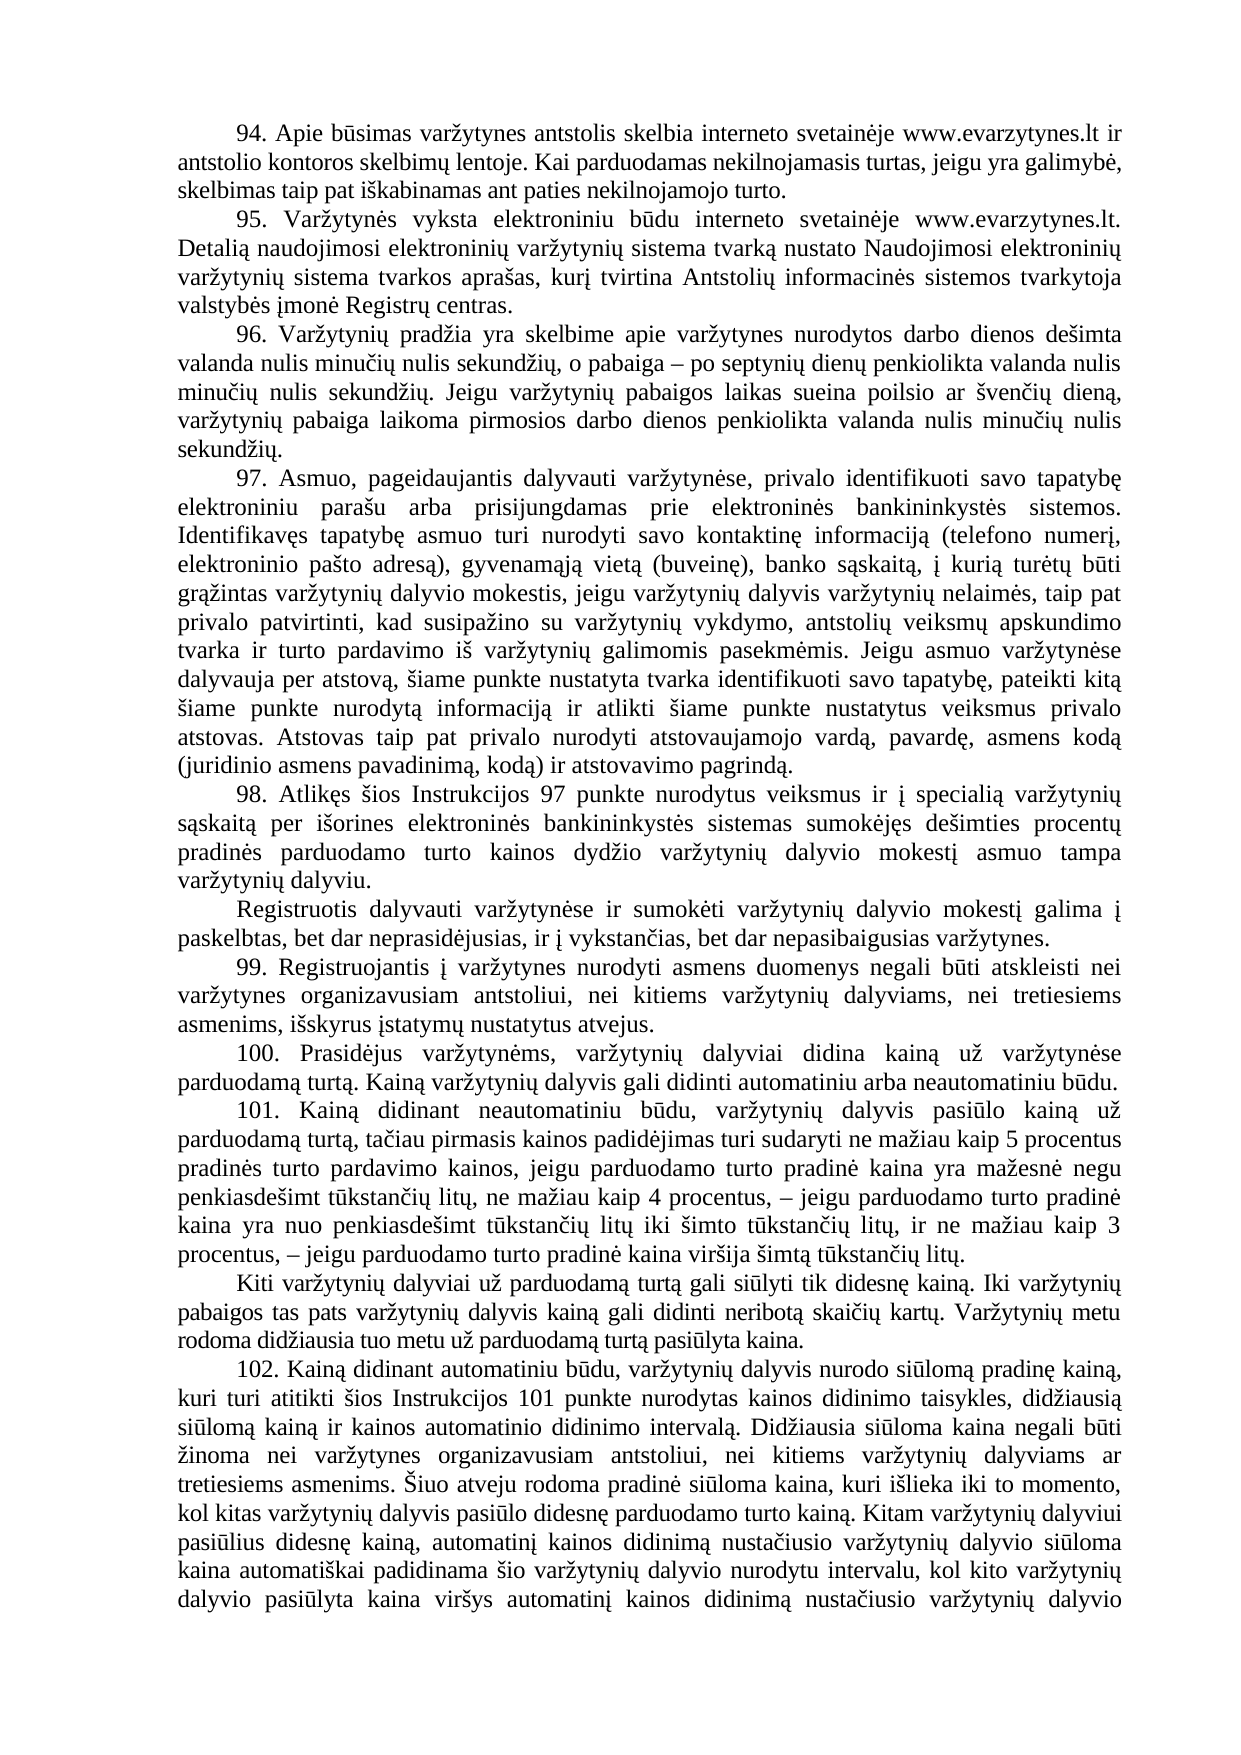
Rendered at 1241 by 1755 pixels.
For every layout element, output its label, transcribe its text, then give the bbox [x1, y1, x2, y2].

text 99. Registruojantis į varžytynes nurodyti asmens duomenys negali būti atskleisti nei varžytynes organizavusiam antstoliui, nei kitiems varžytynių dalyviams, nei tretiesiems asmenims, išskyrus įstatymų nustatytus atvejus. [177, 952, 1122, 1038]
text 96. Varžytynių pradžia yra skelbime apie varžytynes nurodytos darbo dienos dešimta valanda nulis minučių nulis sekundžių, o pabaiga – po septynių dienų penkiolikta valanda nulis minučių nulis sekundžių. Jeigu varžytynių pabaigos laikas sueina poilsio ar švenčių dieną, varžytynių pabaiga laikoma pirmosios darbo dienos penkiolikta valanda nulis minučių nulis sekundžių. [177, 319, 1122, 463]
text Kiti varžytynių dalyviai už parduodamą turtą gali siūlyti tik didesnę kainą. Iki varžytynių pabaigos tas pats varžytynių dalyvis kainą gali didinti neribotą skaičių kartų. Varžytynių metu rodoma didžiausia tuo metu už parduodamą turtą pasiūlyta kaina. [177, 1268, 1122, 1354]
text 98. Atlikęs šios Instrukcijos 97 punkte nurodytus veiksmus ir į specialią varžytynių sąskaitą per išorines elektroninės bankininkystės sistemas sumokėjęs dešimties procentų pradinės parduodamo turto kainos dydžio varžytynių dalyvio mokestį asmuo tampa varžytynių dalyviu. [177, 779, 1122, 894]
text 94. Apie būsimas varžytynes antstolis skelbia interneto svetainėje www.evarzytynes.lt ir antstolio kontoros skelbimų lentoje. Kai parduodamas nekilnojamasis turtas, jeigu yra galimybė, skelbimas taip pat iškabinamas ant paties nekilnojamojo turto. [177, 118, 1122, 204]
text 97. Asmuo, pageidaujantis dalyvauti varžytynėse, privalo identifikuoti savo tapatybę elektroniniu parašu arba prisijungdamas prie elektroninės bankininkystės sistemos. Identifikavęs tapatybę asmuo turi nurodyti savo kontaktinę informaciją (telefono numerį, elektroninio pašto adresą), gyvenamąją vietą (buveinę), banko sąskaitą, į kurią turėtų būti grąžintas varžytynių dalyvio mokestis, jeigu varžytynių dalyvis varžytynių nelaimės, taip pat privalo patvirtinti, kad susipažino su varžytynių vykdymo, antstolių veiksmų apskundimo tvarka ir turto pardavimo iš varžytynių galimomis pasekmėmis. Jeigu asmuo varžytynėse dalyvauja per atstovą, šiame punkte nustatyta tvarka identifikuoti savo tapatybę, pateikti kitą šiame punkte nurodytą informaciją ir atlikti šiame punkte nustatytus veiksmus privalo atstovas. Atstovas taip pat privalo nurodyti atstovaujamojo vardą, pavardę, asmens kodą (juridinio asmens pavadinimą, kodą) ir atstovavimo pagrindą. [177, 463, 1122, 779]
text 100. Prasidėjus varžytynėms, varžytynių dalyviai didina kainą už varžytynėse parduodamą turtą. Kainą varžytynių dalyvis gali didinti automatiniu arba neautomatiniu būdu. [177, 1038, 1122, 1096]
text 95. Varžytynės vyksta elektroniniu būdu interneto svetainėje www.evarzytynes.lt. Detalią naudojimosi elektroninių varžytynių sistema tvarką nustato Naudojimosi elektroninių varžytynių sistema tvarkos aprašas, kurį tvirtina Antstolių informacinės sistemos tvarkytoja valstybės įmonė Registrų centras. [177, 204, 1122, 319]
text 102. Kainą didinant automatiniu būdu, varžytynių dalyvis nurodo siūlomą pradinę kainą, kuri turi atitikti šios Instrukcijos 101 punkte nurodytas kainos didinimo taisykles, didžiausią siūlomą kainą ir kainos automatinio didinimo intervalą. Didžiausia siūloma kaina negali būti žinoma nei varžytynes organizavusiam antstoliui, nei kitiems varžytynių dalyviams ar tretiesiems asmenims. Šiuo atveju rodoma pradinė siūloma kaina, kuri išlieka iki to momento, kol kitas varžytynių dalyvis pasiūlo didesnę parduodamo turto kainą. Kitam varžytynių dalyviui pasiūlius didesnę kainą, automatinį kainos didinimą nustačiusio varžytynių dalyvio siūloma kaina automatiškai padidinama šio varžytynių dalyvio nurodytu intervalu, kol kito varžytynių dalyvio pasiūlyta kaina viršys automatinį kainos didinimą nustačiusio varžytynių dalyvio [177, 1354, 1122, 1613]
text Registruotis dalyvauti varžytynėse ir sumokėti varžytynių dalyvio mokestį galima į paskelbtas, bet dar neprasidėjusias, ir į vykstančias, bet dar nepasibaigusias varžytynes. [177, 894, 1122, 952]
text 101. Kainą didinant neautomatiniu būdu, varžytynių dalyvis pasiūlo kainą už parduodamą turtą, tačiau pirmasis kainos padidėjimas turi sudaryti ne mažiau kaip 5 procentus pradinės turto pardavimo kainos, jeigu parduodamo turto pradinė kaina yra mažesnė negu penkiasdešimt tūkstančių litų, ne mažiau kaip 4 procentus, – jeigu parduodamo turto pradinė kaina yra nuo penkiasdešimt tūkstančių litų iki šimto tūkstančių litų, ir ne mažiau kaip 3 procentus, – jeigu parduodamo turto pradinė kaina viršija šimtą tūkstančių litų. [177, 1096, 1122, 1268]
